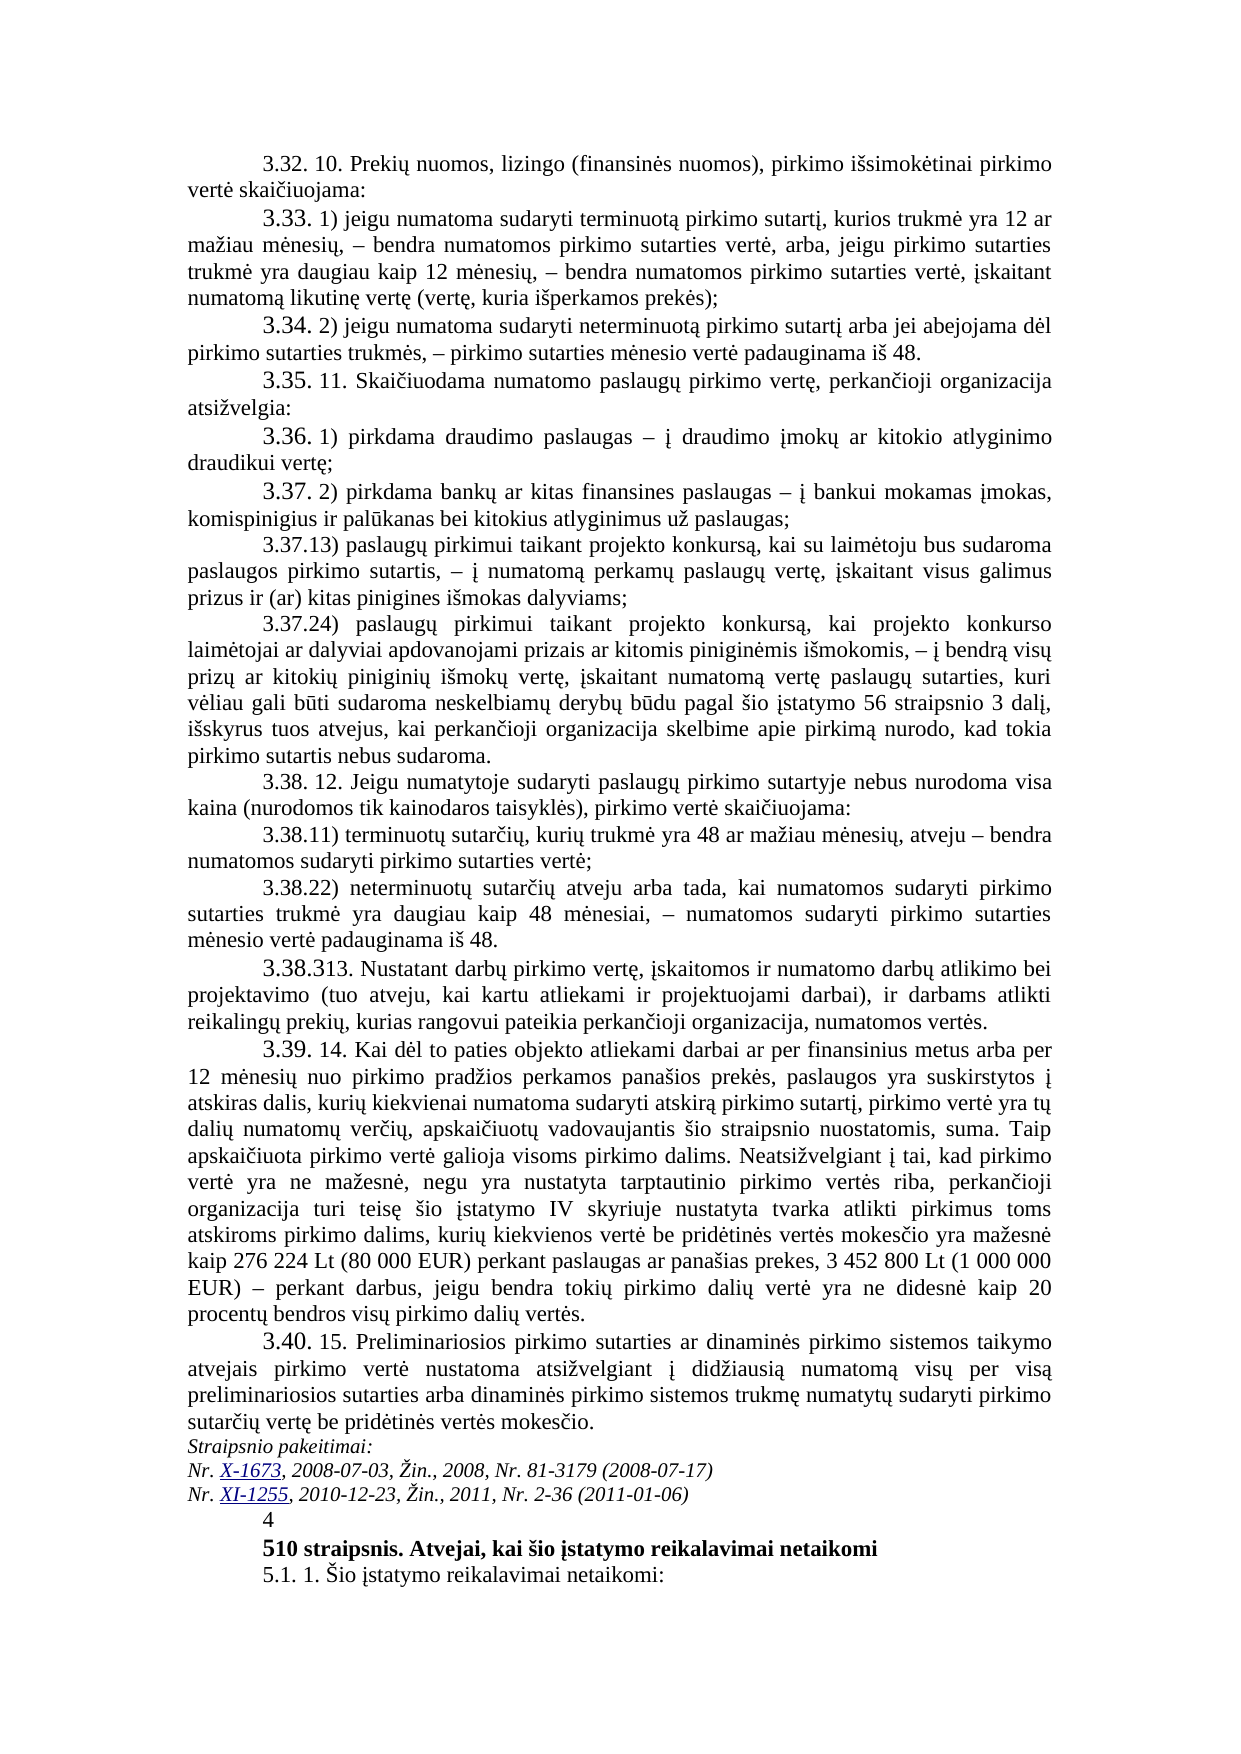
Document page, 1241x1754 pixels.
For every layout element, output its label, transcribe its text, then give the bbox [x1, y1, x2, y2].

subtitle 10 straipsnis. Atvejai, kai šio įstatymo reikalavimai netaikomi [187, 1533, 1053, 1561]
subtitle 1. Šio įstatymo reikalavimai netaikomi: [187, 1561, 1053, 1588]
subtitle 1) pirkdama draudimo paslaugas – į draudimo įmokų ar kitokio atlyginimo draudikui vertę; [187, 421, 1053, 476]
subtitle 3) paslaugų pirkimui taikant projekto konkursą, kai su laimėtoju bus sudaroma paslaugos pirkimo sutartis, – į numatomą perkamų paslaugų vertę, įskaitant visus galimus prizus ir (ar) kitas pinigines išmokas dalyviams; [187, 531, 1053, 610]
subtitle 4) paslaugų pirkimui taikant projekto konkursą, kai projekto konkurso laimėtojai ar dalyviai apdovanojami prizais ar kitomis piniginėmis išmokomis, – į bendrą visų prizų ar kitokių piniginių išmokų vertę, įskaitant numatomą vertę paslaugų sutarties, kuri vėliau gali būti sudaroma neskelbiamų derybų būdu pagal šio įstatymo 56 straipsnio 3 dalį, išskyrus tuos atvejus, kai perkančioji organizacija skelbime apie pirkimą nurodo, kad tokia pirkimo sutartis nebus sudaroma. [187, 610, 1053, 768]
subtitle 1) jeigu numatoma sudaryti terminuotą pirkimo sutartį, kurios trukmė yra 12 ar mažiau mėnesių, – bendra numatomos pirkimo sutarties vertė, arba, jeigu pirkimo sutarties trukmė yra daugiau kaip 12 mėnesių, – bendra numatomos pirkimo sutarties vertė, įskaitant numatomą likutinę vertę (vertę, kuria išperkamos prekės); [187, 203, 1053, 311]
subtitle 12. Jeigu numatytoje sudaryti paslaugų pirkimo sutartyje nebus nurodoma visa kaina (nurodomos tik kainodaros taisyklės), pirkimo vertė skaičiuojama: [187, 768, 1053, 821]
text Straipsnio pakeitimai: [187, 1434, 1053, 1458]
subtitle 15. Preliminariosios pirkimo sutarties ar dinaminės pirkimo sistemos taikymo atvejais pirkimo vertė nustatoma atsižvelgiant į didžiausią numatomą visų per visą preliminariosios sutarties arba dinaminės pirkimo sistemos trukmę numatytų sudaryti pirkimo sutarčių vertę be pridėtinės vertės mokesčio. [187, 1326, 1053, 1434]
subtitle 10. Prekių nuomos, lizingo (finansinės nuomos), pirkimo išsimokėtinai pirkimo vertė skaičiuojama: [187, 150, 1053, 203]
text Nr. XI-1255, 2010-12-23, Žin., 2011, Nr. 2-36 (2011-01-06) [187, 1482, 1053, 1506]
subtitle 1) terminuotų sutarčių, kurių trukmė yra 48 ar mažiau mėnesių, atveju – bendra numatomos sudaryti pirkimo sutarties vertė; [187, 821, 1053, 873]
subtitle 11. Skaičiuodama numatomo paslaugų pirkimo vertę, perkančioji organizacija atsižvelgia: [187, 366, 1053, 421]
subtitle 2) jeigu numatoma sudaryti neterminuotą pirkimo sutartį arba jei abejojama dėl pirkimo sutarties trukmės, – pirkimo sutarties mėnesio vertė padauginama iš 48. [187, 311, 1053, 366]
subtitle 13. Nustatant darbų pirkimo vertę, įskaitomos ir numatomo darbų atlikimo bei projektavimo (tuo atveju, kai kartu atliekami ir projektuojami darbai), ir darbams atlikti reikalingų prekių, kurias rangovui pateikia perkančioji organizacija, numatomos vertės. [187, 953, 1053, 1034]
text Nr. X-1673, 2008-07-03, Žin., 2008, Nr. 81-3179 (2008-07-17) [187, 1458, 1053, 1482]
subtitle 2) neterminuotų sutarčių atveju arba tada, kai numatomos sudaryti pirkimo sutarties trukmė yra daugiau kaip 48 mėnesiai, – numatomos sudaryti pirkimo sutarties mėnesio vertė padauginama iš 48. [187, 873, 1053, 953]
subtitle 2) pirkdama bankų ar kitas finansines paslaugas – į bankui mokamas įmokas, komispinigius ir palūkanas bei kitokius atlyginimus už paslaugas; [187, 476, 1053, 531]
subtitle 14. Kai dėl to paties objekto atliekami darbai ar per finansinius metus arba per 12 mėnesių nuo pirkimo pradžios perkamos panašios prekės, paslaugos yra suskirstytos į atskiras dalis, kurių kiekvienai numatoma sudaryti atskirą pirkimo sutartį, pirkimo vertė yra tų dalių numatomų verčių, apskaičiuotų vadovaujantis šio straipsnio nuostatomis, suma. Taip apskaičiuota pirkimo vertė galioja visoms pirkimo dalims. Neatsižvelgiant į tai, kad pirkimo vertė yra ne mažesnė, negu yra nustatyta tarptautinio pirkimo vertės riba, perkančioji organizacija turi teisę šio įstatymo IV skyriuje nustatyta tvarka atlikti pirkimus toms atskiroms pirkimo dalims, kurių kiekvienos vertė be pridėtinės vertės mokesčio yra mažesnė kaip 276 224 Lt (80 000 EUR) perkant paslaugas ar panašias prekes, 3 452 800 Lt (1 000 000 EUR) – perkant darbus, jeigu bendra tokių pirkimo dalių vertė yra ne didesnė kaip 20 procentų bendros visų pirkimo dalių vertės. [187, 1034, 1053, 1326]
